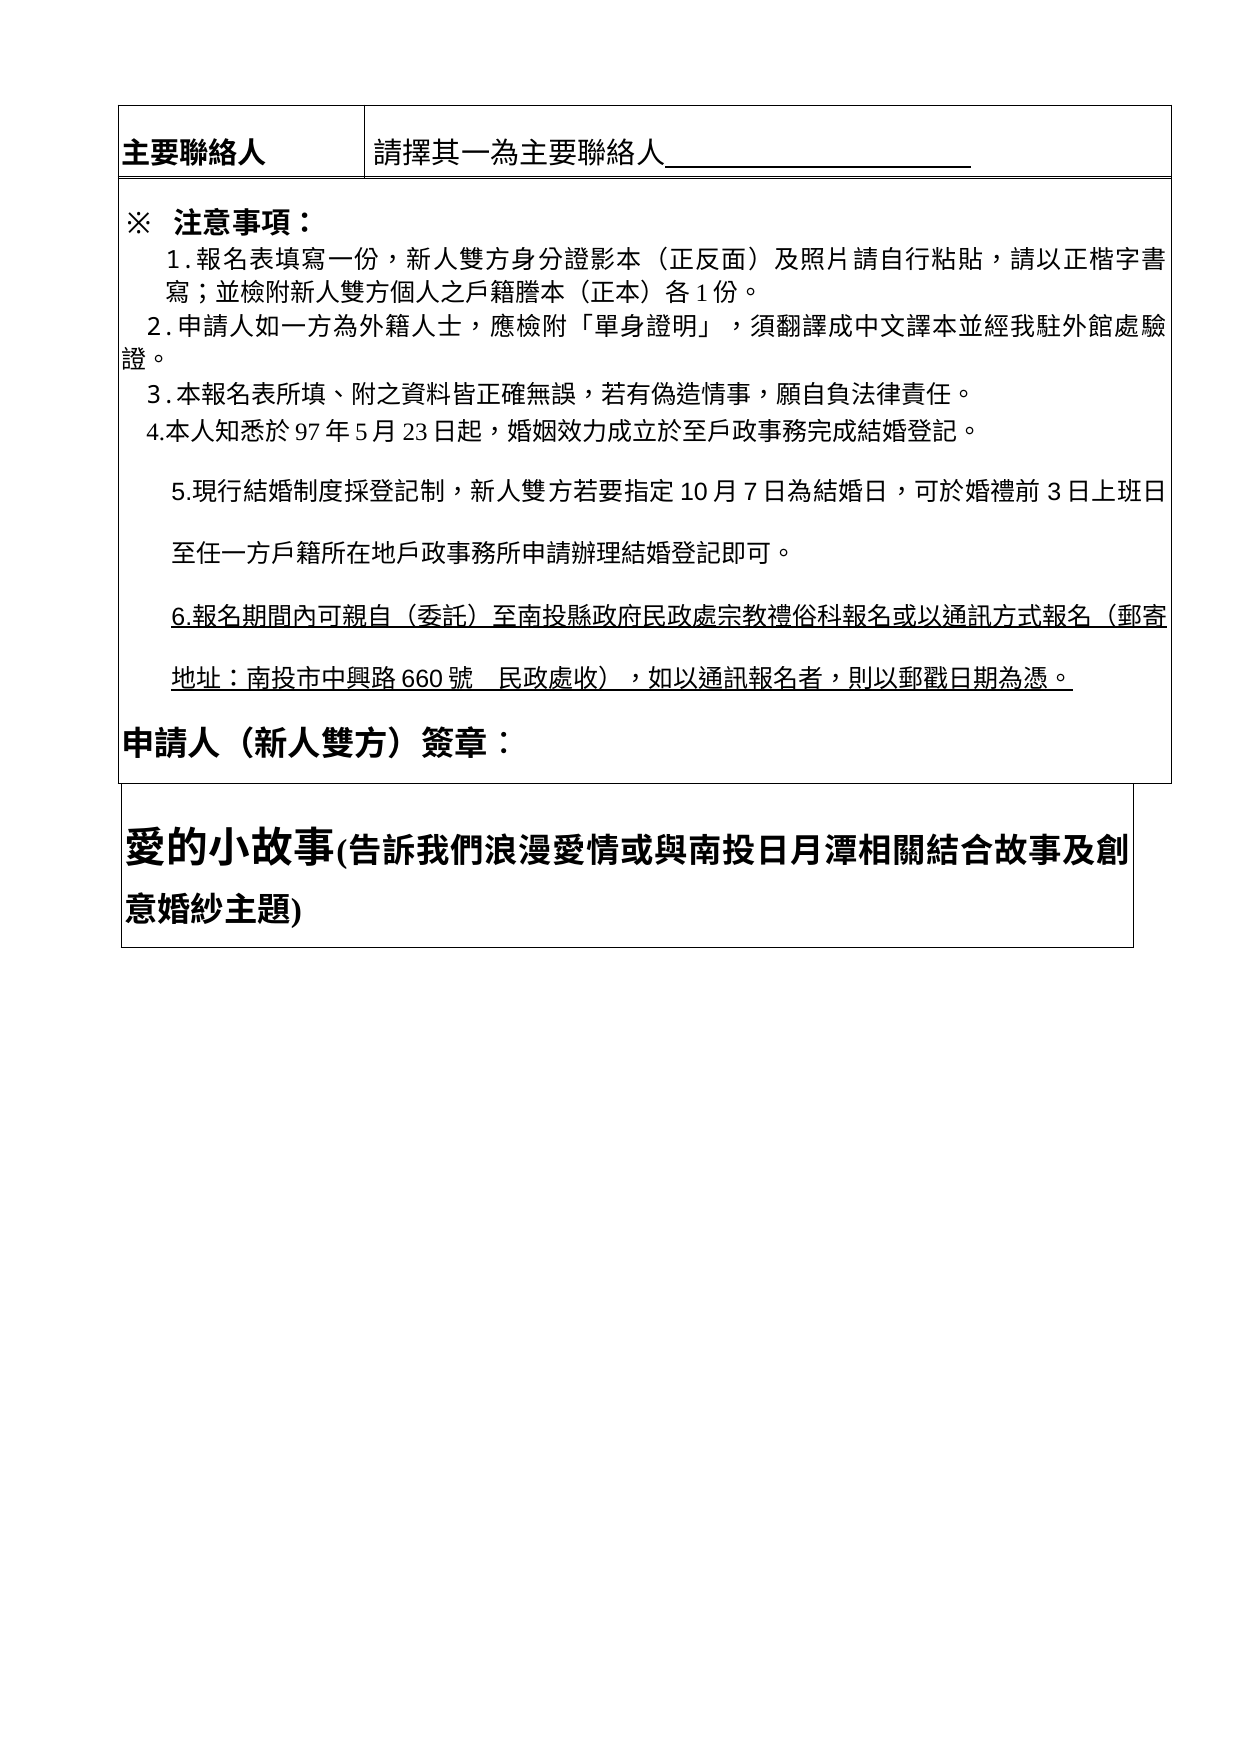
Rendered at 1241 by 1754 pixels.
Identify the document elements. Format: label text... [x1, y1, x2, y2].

table_cell [1134, 784, 1171, 947]
table_cell 注意事項： 1.報名表填寫一份，新人雙方身分證影本（正反面）及照片請自行粘貼，請以正楷字書寫；並檢附新人雙方個人之戶籍謄本（正本）各1份。 2.申請人如一方為外籍人士，應檢附「單身證明」，須翻譯成中文譯本並經我駐外館處驗證。 3.本報名表所填、附之資料皆正確無誤，若有偽造情事，願自負法律責任。 4.本人知悉於97年5月23日起，婚姻效力成立於至戶政事務完成結婚登記。 5.現行結婚制度採登記制，新人雙方若要指定10月7日為結婚日，可於婚禮前3日上班日至任一方戶籍所在地戶政事務所申請辦理結婚登記即可。 6.報名期間內可親自（委託）至南投縣政府民政處宗教禮俗科報名或以通訊方式報名（郵寄地址：南投市中興路660號 民政處收），如以通訊報名者，則以郵戳日期為憑。 申請人（新人雙方）簽章： [119, 179, 1171, 783]
table_cell 主要聯絡人 [119, 106, 364, 176]
table_cell 請擇其一為主要聯絡人 [365, 106, 1171, 176]
table_cell 愛的小故事(告訴我們浪漫愛情或與南投日月潭相關結合故事及創意婚紗主題) [122, 784, 1133, 947]
